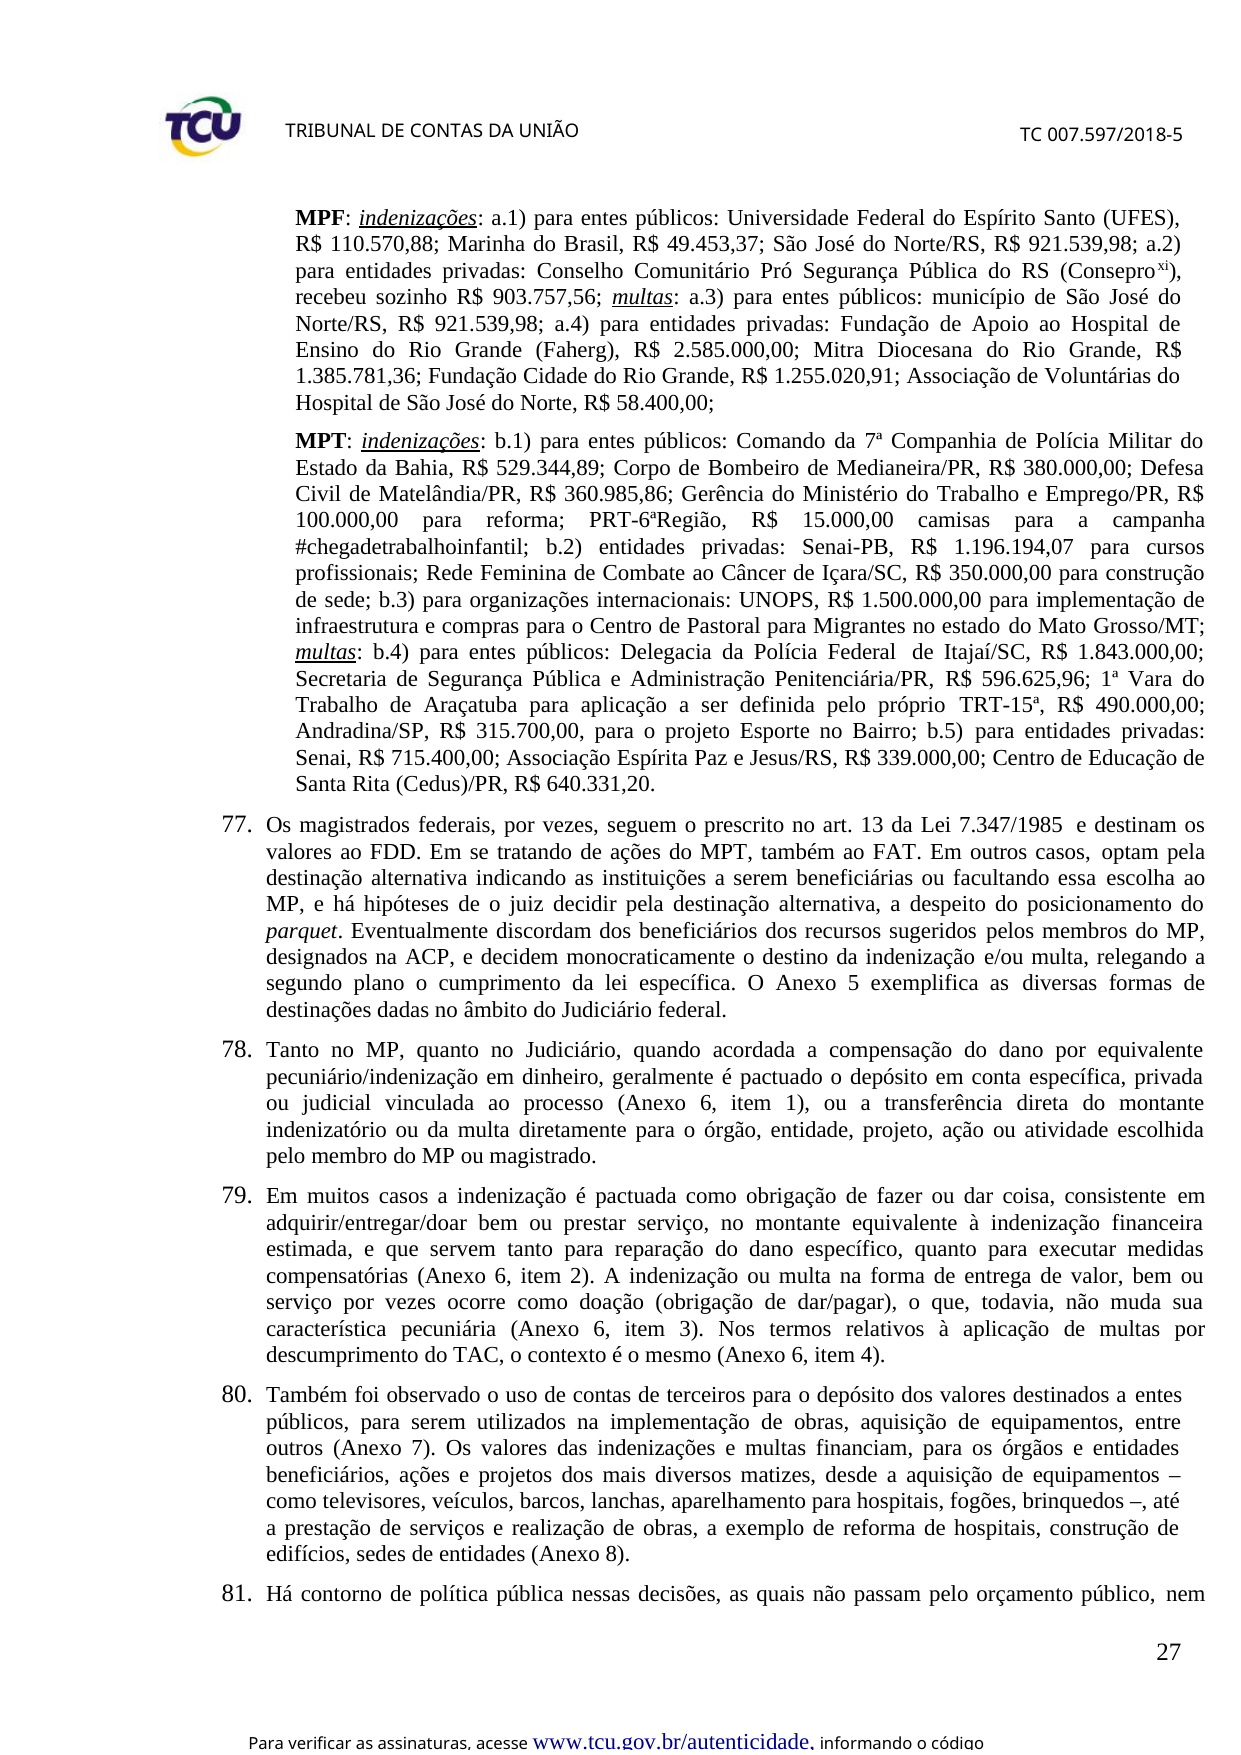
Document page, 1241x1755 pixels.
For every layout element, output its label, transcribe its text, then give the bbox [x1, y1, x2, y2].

text MPT: indenizações: b.1) para entes públicos: Comando da 7ª Companhia de Polícia Militar do Estado da Bahia, R$ 529.344,89; Corpo de Bombeiro de Medianeira/PR, R$ 380.000,00; Defesa Civil de Matelândia/PR, R$ 360.985,86; Gerência do Ministério do Trabalho e Emprego/PR, R$ 100.000,00 para reforma; PRT-6ªRegião, R$ 15.000,00 camisas para a campanha #chegadetrabalhoinfantil; b.2) entidades privadas: Senai-PB, R$ 1.196.194,07 para cursos profissionais; Rede Feminina de Combate ao Câncer de Içara/SC, R$ 350.000,00 para construção de sede; b.3) para organizações internacionais: UNOPS, R$ 1.500.000,00 para implementação de infraestrutura e compras para o Centro de Pastoral para Migrantes no estado do Mato Grosso/MT; multas: b.4) para entes públicos: Delegacia da Polícia Federal de Itajaí/SC, R$ 1.843.000,00; Secretaria de Segurança Pública e Administração Penitenciária/PR, R$ 596.625,96; 1ª Vara do Trabalho de Araçatuba para aplicação a ser definida pelo próprio TRT-15ª, R$ 490.000,00; Andradina/SP, R$ 315.700,00, para o projeto Esporte no Bairro; b.5) para entidades privadas: Senai, R$ 715.400,00; Associação Espírita Paz e Jesus/RS, R$ 339.000,00; Centro de Educação de Santa Rita (Cedus)/PR, R$ 640.331,20. [295, 427, 1205, 796]
list Também foi observado o uso de contas de terceiros para o depósito dos valores destinados a entes públicos, para serem utilizados na implementação de obras, aquisição de equipamentos, entre outros (Anexo 7). Os valores das indenizações e multas financiam, para os órgãos e entidades beneficiários, ações e projetos dos mais diversos matizes, desde a aquisição de equipamentos – como televisores, veículos, barcos, lanchas, aparelhamento para hospitais, fogões, brinquedos –, até a prestação de serviços e realização de obras, a exemplo de reforma de hospitais, construção de edifícios, sedes de entidades (Anexo 8). [221, 1379, 1182, 1566]
list Tanto no MP, quanto no Judiciário, quando acordada a compensação do dano por equivalente pecuniário/indenização em dinheiro, geralmente é pactuado o depósito em conta específica, privada ou judicial vinculada ao processo (Anexo 6, item 1), ou a transferência direta do montante indenizatório ou da multa diretamente para o órgão, entidade, projeto, ação ou atividade escolhida pelo membro do MP ou magistrado. [221, 1034, 1205, 1168]
list Os magistrados federais, por vezes, seguem o prescrito no art. 13 da Lei 7.347/1985 e destinam os valores ao FDD. Em se tratando de ações do MPT, também ao FAT. Em outros casos, optam pela destinação alternativa indicando as instituições a serem beneficiárias ou facultando essa escolha ao MP, e há hipóteses de o juiz decidir pela destinação alternativa, a despeito do posicionamento do parquet. Eventualmente discordam dos beneficiários dos recursos sugeridos pelos membros do MP, designados na ACP, e decidem monocraticamente o destino da indenização e/ou multa, relegando a segundo plano o cumprimento da lei específica. O Anexo 5 exemplifica as diversas formas de destinações dadas no âmbito do Judiciário federal. [221, 809, 1205, 1022]
text MPF: indenizações: a.1) para entes públicos: Universidade Federal do Espírito Santo (UFES), R$ 110.570,88; Marinha do Brasil, R$ 49.453,37; São José do Norte/RS, R$ 921.539,98; a.2) para entidades privadas: Conselho Comunitário Pró Segurança Pública do RS (Conseproxi), recebeu sozinho R$ 903.757,56; multas: a.3) para entes públicos: município de São José do Norte/RS, R$ 921.539,98; a.4) para entidades privadas: Fundação de Apoio ao Hospital de Ensino do Rio Grande (Faherg), R$ 2.585.000,00; Mitra Diocesana do Rio Grande, R$ 1.385.781,36; Fundação Cidade do Rio Grande, R$ 1.255.020,91; Associação de Voluntárias do Hospital de São José do Norte, R$ 58.400,00; [295, 203, 1182, 415]
list Em muitos casos a indenização é pactuada como obrigação de fazer ou dar coisa, consistente em adquirir/entregar/doar bem ou prestar serviço, no montante equivalente à indenização financeira estimada, e que servem tanto para reparação do dano específico, quanto para executar medidas compensatórias (Anexo 6, item 2). A indenização ou multa na forma de entrega de valor, bem ou serviço por vezes ocorre como doação (obrigação de dar/pagar), o que, todavia, não muda sua característica pecuniária (Anexo 6, item 3). Nos termos relativos à aplicação de multas por descumprimento do TAC, o contexto é o mesmo (Anexo 6, item 4). [221, 1180, 1205, 1367]
list Há contorno de política pública nessas decisões, as quais não passam pelo orçamento público, nem [221, 1578, 1205, 1607]
